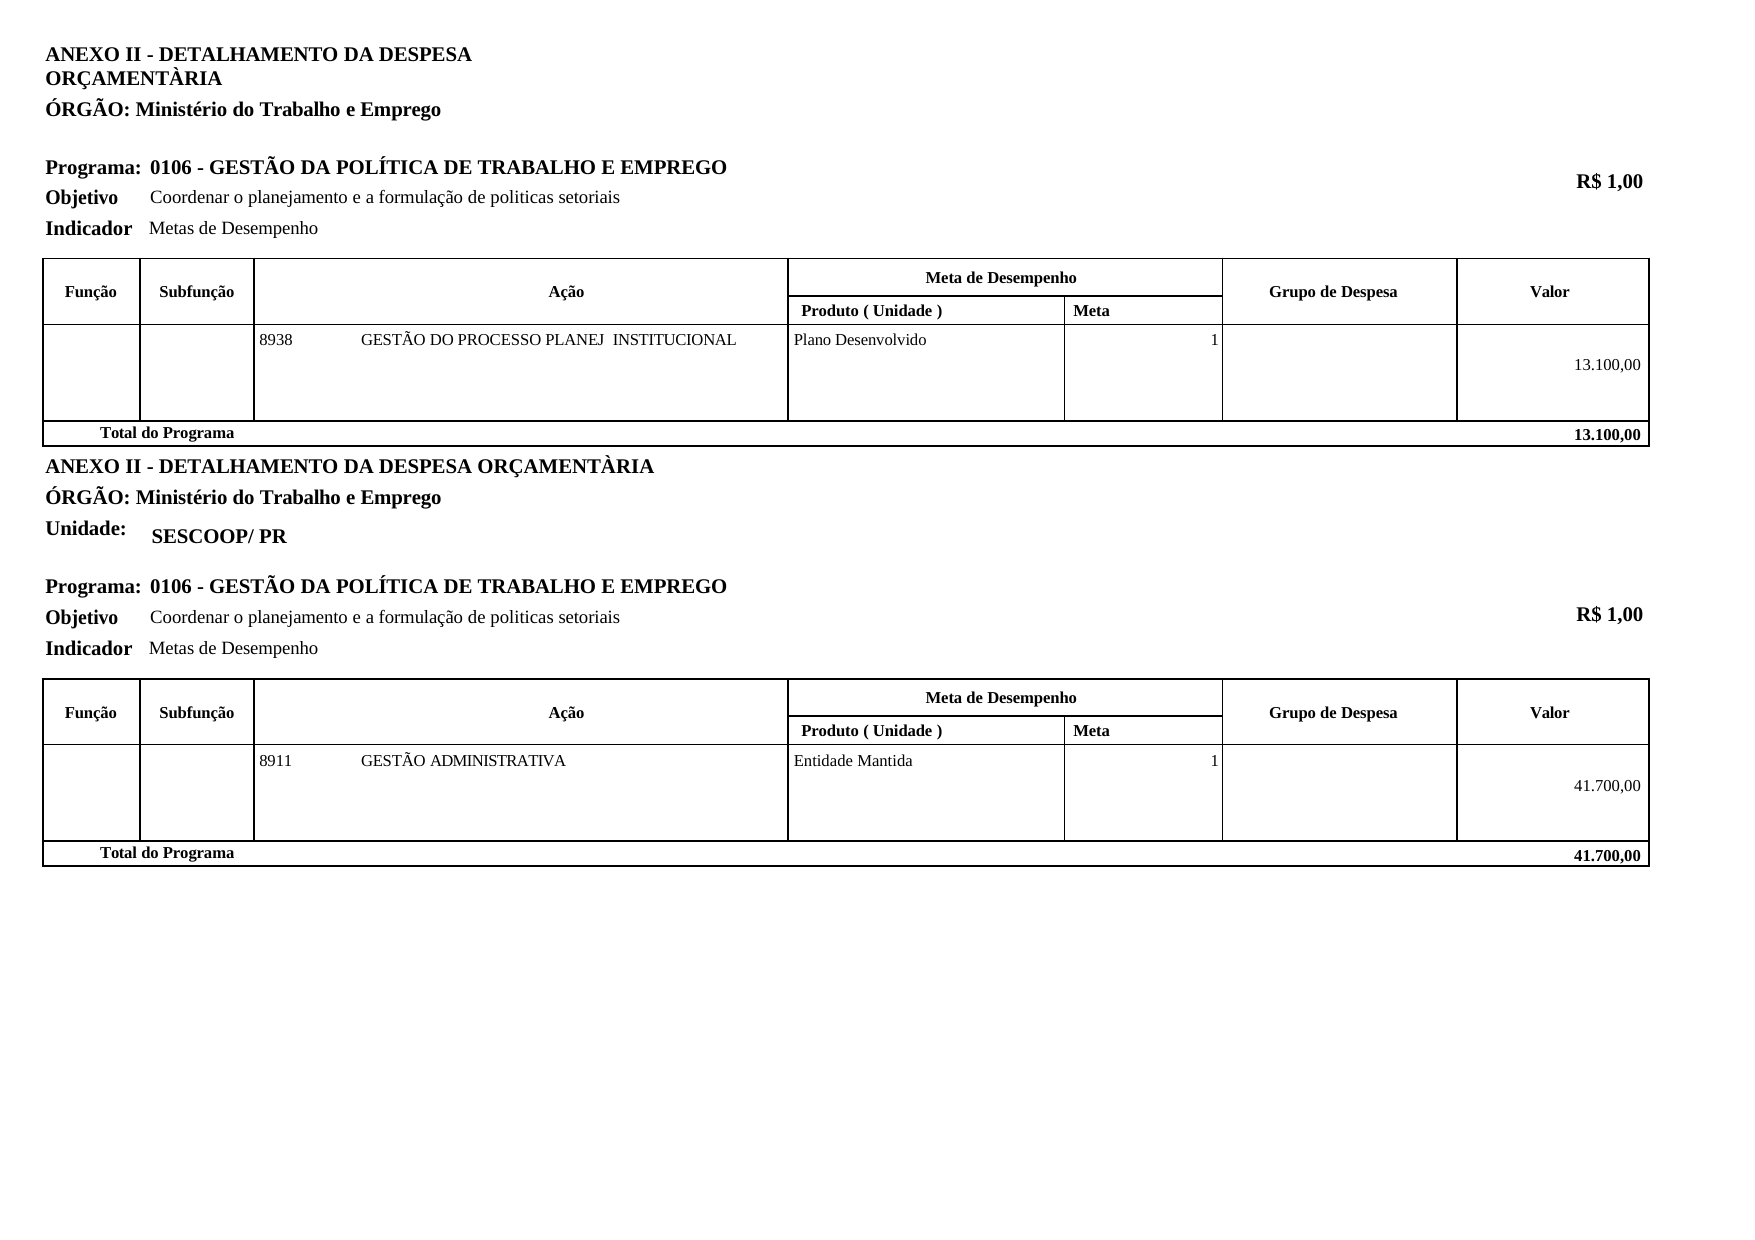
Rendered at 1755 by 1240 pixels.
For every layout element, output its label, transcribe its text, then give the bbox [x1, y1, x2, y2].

text R$ 1,00 [1576, 602, 1660, 626]
table_cell [141, 325, 253, 420]
table_header Função [44, 259, 139, 323]
table_cell Total do Programa 41.700,00 [44, 842, 1648, 865]
table_cell Entidade Mantida [789, 745, 1064, 840]
table_cell 1 [1065, 745, 1222, 840]
table_cell 8938 GESTÃO DO PROCESSO PLANEJ INSTITUCIONAL [255, 325, 787, 420]
table_cell [1223, 745, 1456, 840]
table_header Ação [255, 259, 787, 323]
text SESCOOP/ PR [151, 523, 1660, 548]
text Indicador Metas de Desempenho [45, 636, 727, 660]
table_cell Produto ( Unidade ) [789, 717, 1064, 744]
table_header Grupo de Despesa [1223, 259, 1456, 323]
table_cell [1223, 325, 1456, 420]
table_header Subfunção [141, 680, 253, 744]
table_cell Meta [1065, 297, 1222, 323]
text ANEXO II - DETALHAMENTO DA DESPESA ORÇAMENTÀRIA [45, 453, 1660, 478]
table_cell [141, 745, 253, 840]
table_cell [44, 325, 139, 420]
table_cell Plano Desenvolvido [789, 325, 1064, 420]
text Programa: 0106 - GESTÃO DA POLÍTICA DE TRABALHO E EMPREGO [45, 573, 727, 598]
table_cell [44, 745, 139, 840]
text Unidade: [45, 516, 127, 540]
table_header Função [44, 680, 139, 744]
table_cell Total do Programa 13.100,00 [44, 422, 1648, 445]
table_cell 13.100,00 [1458, 325, 1648, 420]
table_cell Meta [1065, 717, 1222, 744]
table_cell Produto ( Unidade ) [789, 297, 1064, 323]
table_header Subfunção [141, 259, 253, 323]
table_header Ação [255, 680, 787, 744]
table_header Meta de Desempenho [789, 259, 1222, 295]
table_header Grupo de Despesa [1223, 680, 1456, 744]
text Indicador Metas de Desempenho [45, 216, 1660, 240]
table_header Meta de Desempenho [789, 680, 1222, 715]
text Objetivo Coordenar o planejamento e a formulação de politicas setoriais [45, 187, 1660, 209]
table_cell 8911 GESTÃO ADMINISTRATIVA [255, 745, 787, 840]
text Objetivo Coordenar o planejamento e a formulação de politicas setoriais [45, 605, 727, 629]
text ÓRGÃO: Ministério do Trabalho e Emprego [45, 485, 1660, 509]
table_header Valor [1458, 259, 1648, 323]
table_header Valor [1458, 680, 1648, 744]
table_cell 1 [1065, 325, 1222, 420]
table_cell 41.700,00 [1458, 745, 1648, 840]
